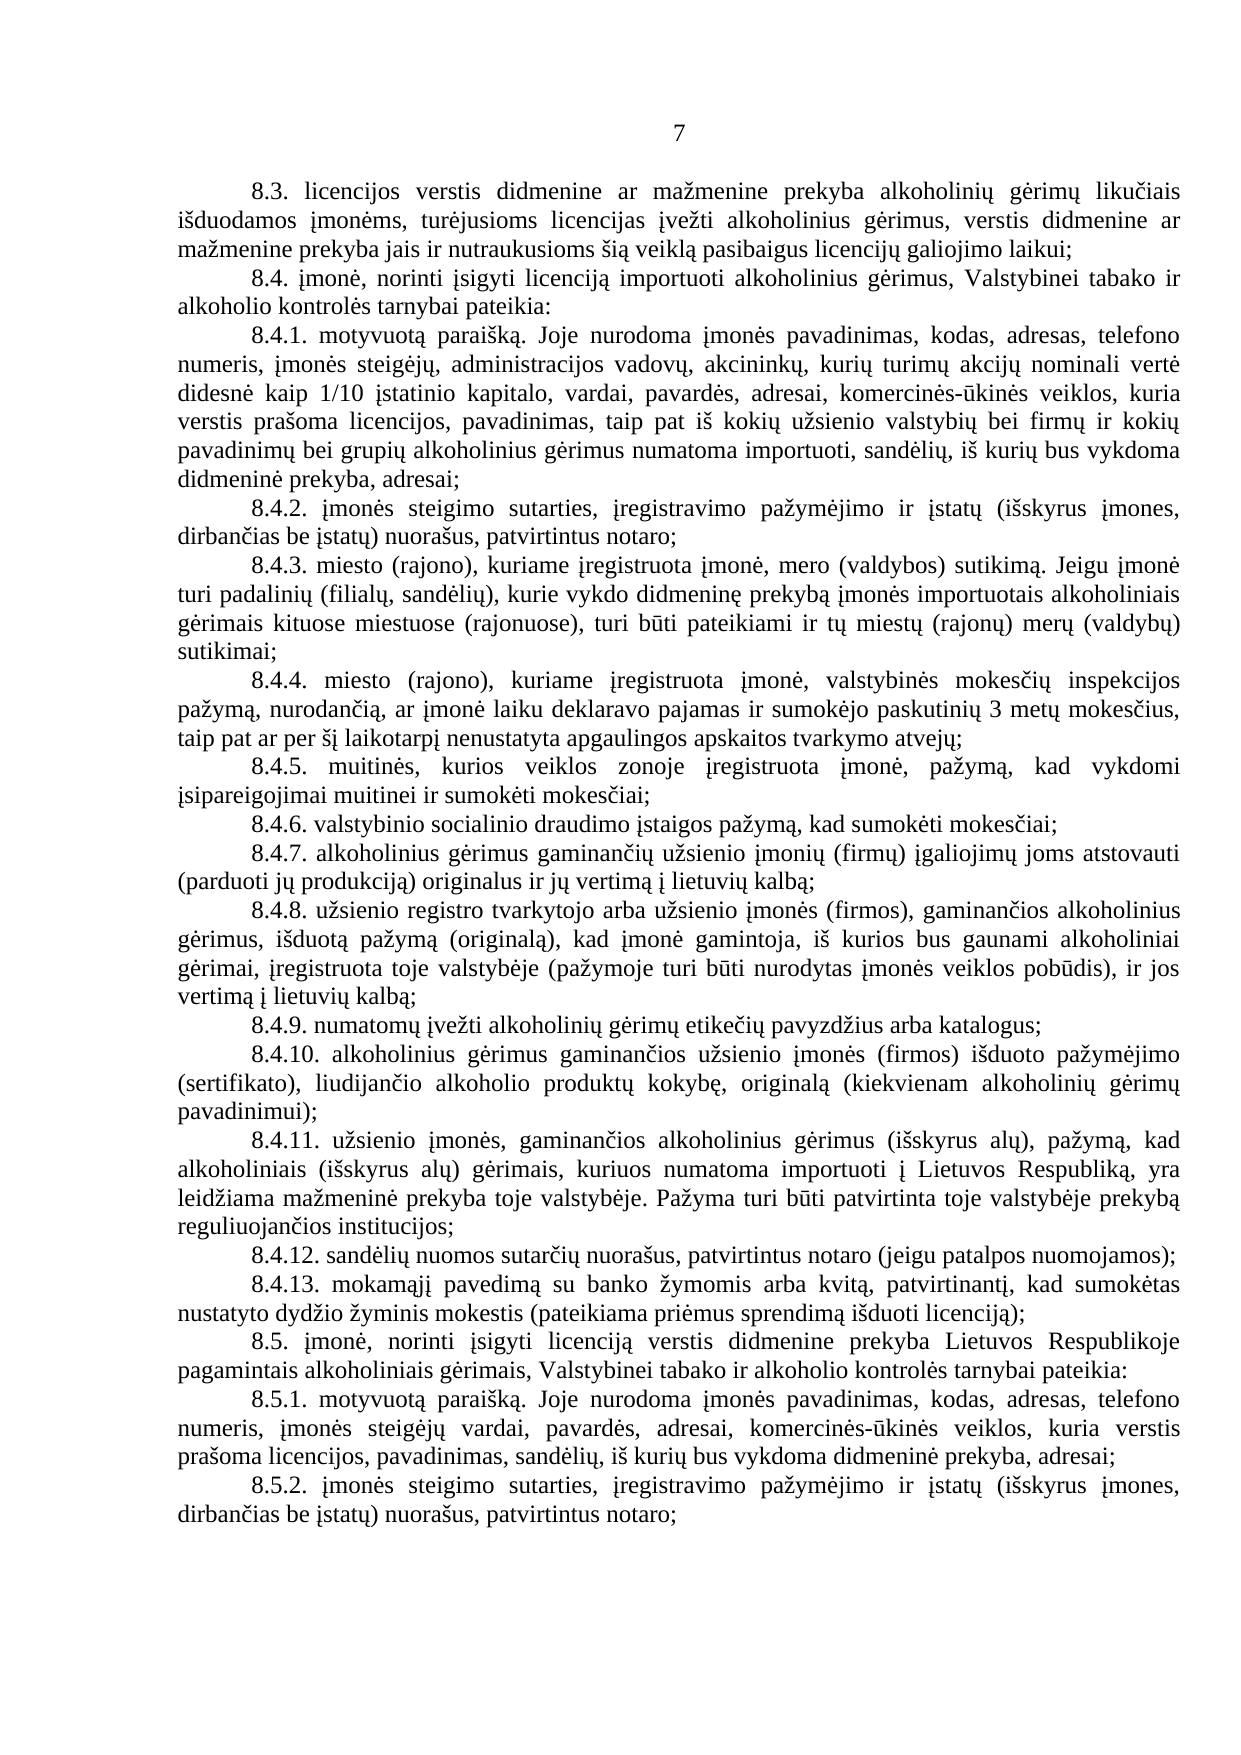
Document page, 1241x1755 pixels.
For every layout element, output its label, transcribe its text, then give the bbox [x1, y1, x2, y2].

text 8.4.7. alkoholinius gėrimus gaminančių užsienio įmonių (firmų) įgaliojimų joms atstovauti (parduoti jų produkciją) originalus ir jų vertimą į lietuvių kalbą; [177, 838, 1181, 895]
text 8.4.11. užsienio įmonės, gaminančios alkoholinius gėrimus (išskyrus alų), pažymą, kad alkoholiniais (išskyrus alų) gėrimais, kuriuos numatoma importuoti į Lietuvos Respubliką, yra leidžiama mažmeninė prekyba toje valstybėje. Pažyma turi būti patvirtinta toje valstybėje prekybą reguliuojančios institucijos; [177, 1125, 1181, 1240]
text 8.5.1. motyvuotą paraišką. Joje nurodoma įmonės pavadinimas, kodas, adresas, telefono numeris, įmonės steigėjų vardai, pavardės, adresai, komercinės-ūkinės veiklos, kuria verstis prašoma licencijos, pavadinimas, sandėlių, iš kurių bus vykdoma didmeninė prekyba, adresai; [177, 1384, 1181, 1470]
text 8.4.6. valstybinio socialinio draudimo įstaigos pažymą, kad sumokėti mokesčiai; [177, 809, 1181, 838]
text 8.4.2. įmonės steigimo sutarties, įregistravimo pažymėjimo ir įstatų (išskyrus įmones, dirbančias be įstatų) nuorašus, patvirtintus notaro; [177, 493, 1181, 550]
text 8.4.13. mokamąjį pavedimą su banko žymomis arba kvitą, patvirtinantį, kad sumokėtas nustatyto dydžio žyminis mokestis (pateikiama priėmus sprendimą išduoti licenciją); [177, 1269, 1181, 1326]
text 8.4.4. miesto (rajono), kuriame įregistruota įmonė, valstybinės mokesčių inspekcijos pažymą, nurodančią, ar įmonė laiku deklaravo pajamas ir sumokėjo paskutinių 3 metų mokesčius, taip pat ar per šį laikotarpį nenustatyta apgaulingos apskaitos tvarkymo atvejų; [177, 665, 1181, 751]
text 8.4.5. muitinės, kurios veiklos zonoje įregistruota įmonė, pažymą, kad vykdomi įsipareigojimai muitinei ir sumokėti mokesčiai; [177, 751, 1181, 809]
text 8.5.2. įmonės steigimo sutarties, įregistravimo pažymėjimo ir įstatų (išskyrus įmones, dirbančias be įstatų) nuorašus, patvirtintus notaro; [177, 1470, 1181, 1528]
text 8.4.1. motyvuotą paraišką. Joje nurodoma įmonės pavadinimas, kodas, adresas, telefono numeris, įmonės steigėjų, administracijos vadovų, akcininkų, kurių turimų akcijų nominali vertė didesnė kaip 1/10 įstatinio kapitalo, vardai, pavardės, adresai, komercinės-ūkinės veiklos, kuria verstis prašoma licencijos, pavadinimas, taip pat iš kokių užsienio valstybių bei firmų ir kokių pavadinimų bei grupių alkoholinius gėrimus numatoma importuoti, sandėlių, iš kurių bus vykdoma didmeninė prekyba, adresai; [177, 320, 1181, 493]
text 8.4.3. miesto (rajono), kuriame įregistruota įmonė, mero (valdybos) sutikimą. Jeigu įmonė turi padalinių (filialų, sandėlių), kurie vykdo didmeninę prekybą įmonės importuotais alkoholiniais gėrimais kituose miestuose (rajonuose), turi būti pateikiami ir tų miestų (rajonų) merų (valdybų) sutikimai; [177, 550, 1181, 665]
text 8.4.8. užsienio registro tvarkytojo arba užsienio įmonės (firmos), gaminančios alkoholinius gėrimus, išduotą pažymą (originalą), kad įmonė gamintoja, iš kurios bus gaunami alkoholiniai gėrimai, įregistruota toje valstybėje (pažymoje turi būti nurodytas įmonės veiklos pobūdis), ir jos vertimą į lietuvių kalbą; [177, 895, 1181, 1010]
text 8.5. įmonė, norinti įsigyti licenciją verstis didmenine prekyba Lietuvos Respublikoje pagamintais alkoholiniais gėrimais, Valstybinei tabako ir alkoholio kontrolės tarnybai pateikia: [177, 1326, 1181, 1384]
text 8.4.10. alkoholinius gėrimus gaminančios užsienio įmonės (firmos) išduoto pažymėjimo (sertifikato), liudijančio alkoholio produktų kokybę, originalą (kiekvienam alkoholinių gėrimų pavadinimui); [177, 1039, 1181, 1125]
text 8.4. įmonė, norinti įsigyti licenciją importuoti alkoholinius gėrimus, Valstybinei tabako ir alkoholio kontrolės tarnybai pateikia: [177, 263, 1181, 320]
text 8.3. licencijos verstis didmenine ar mažmenine prekyba alkoholinių gėrimų likučiais išduodamos įmonėms, turėjusioms licencijas įvežti alkoholinius gėrimus, verstis didmenine ar mažmenine prekyba jais ir nutraukusioms šią veiklą pasibaigus licencijų galiojimo laikui; [177, 176, 1181, 263]
text 8.4.12. sandėlių nuomos sutarčių nuorašus, patvirtintus notaro (jeigu patalpos nuomojamos); [177, 1240, 1181, 1269]
text 8.4.9. numatomų įvežti alkoholinių gėrimų etikečių pavyzdžius arba katalogus; [177, 1010, 1181, 1039]
